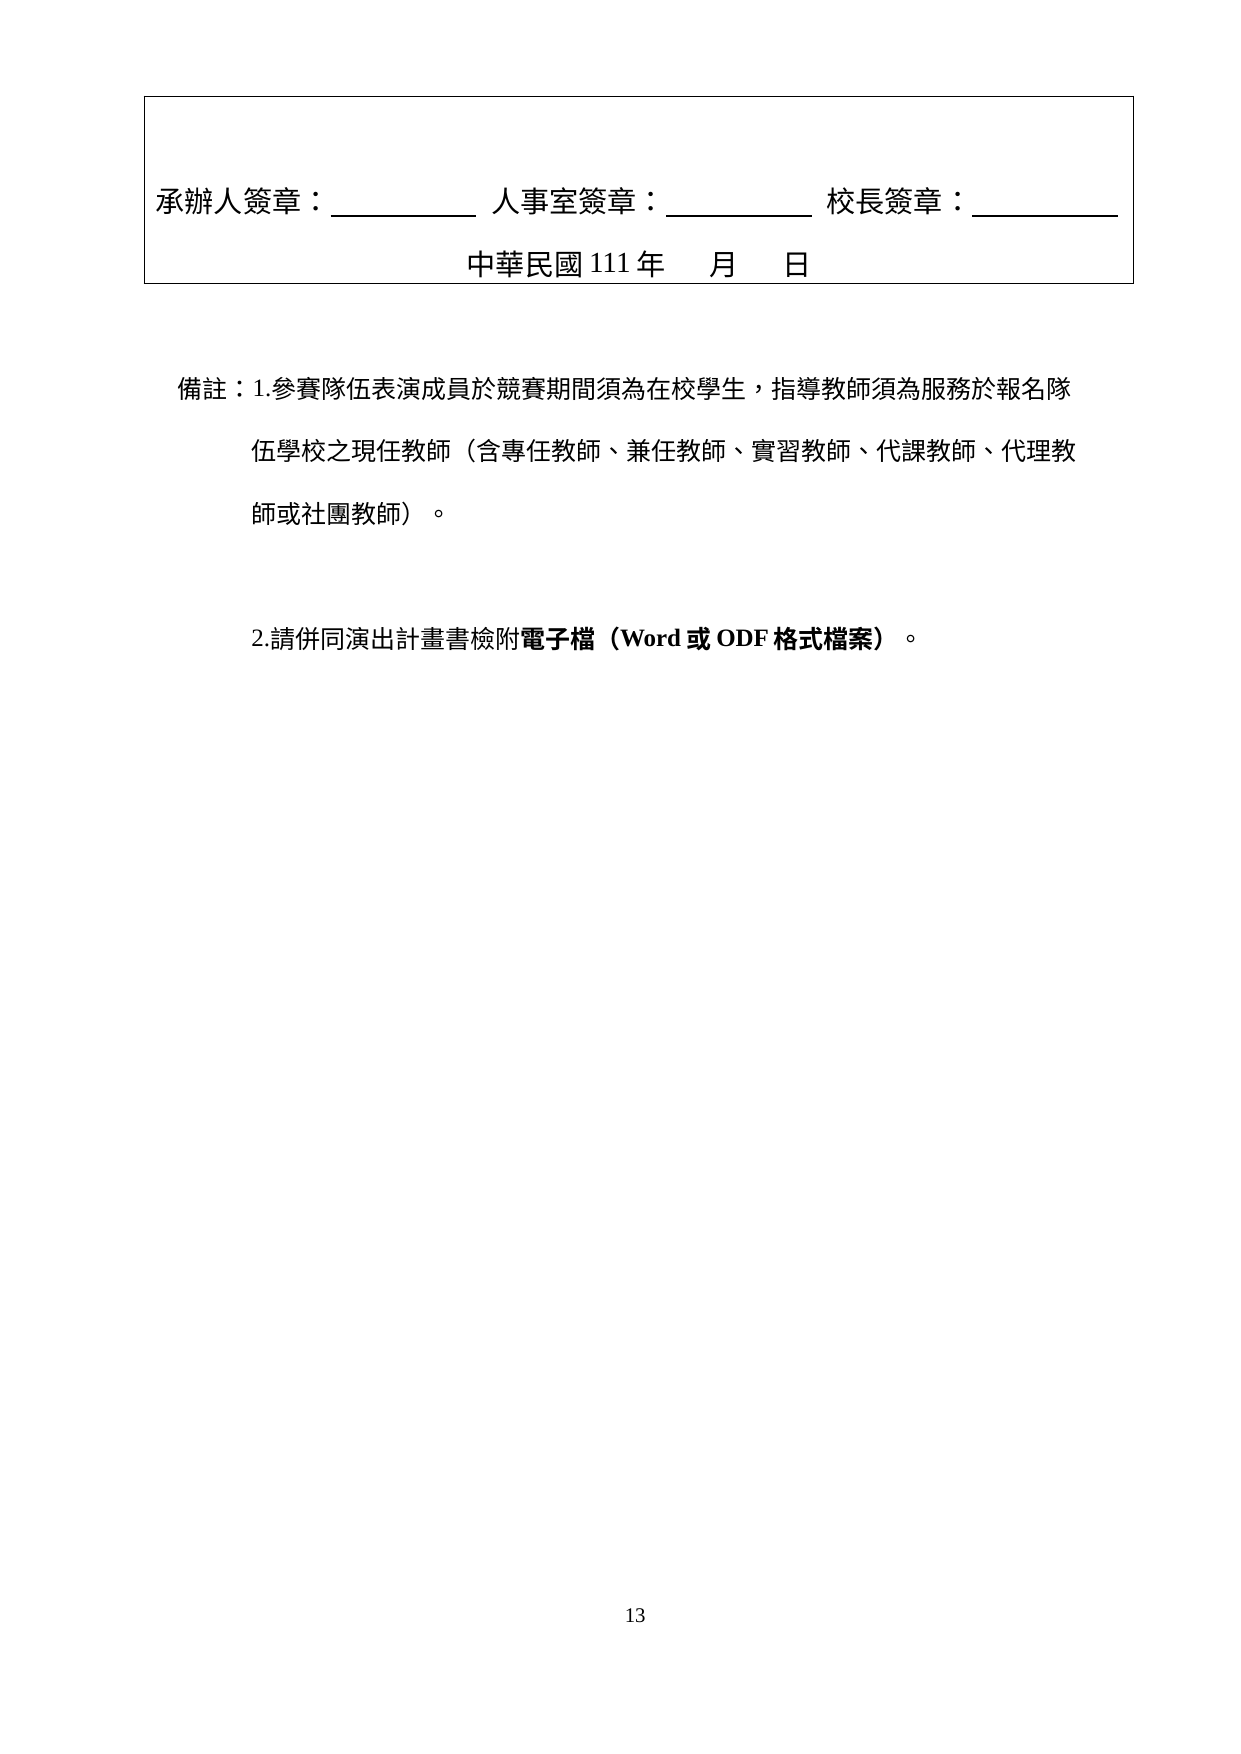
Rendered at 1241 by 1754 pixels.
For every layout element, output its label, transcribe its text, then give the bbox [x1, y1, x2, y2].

table_cell 承辦人簽章： 人事室簽章： 校長簽章： 中華民國111年 月 日 [145, 97, 1133, 283]
text 備註：1.參賽隊伍表演成員於競賽期間須為在校學生，指導教師須為服務於報名隊伍學校之現任教師（含專任教師、兼任教師、實習教師、代課教師、代理教師或社團教師）。 [177, 346, 1092, 533]
text 2.請併同演出計畫書檢附電子檔（Word或ODF格式檔案）。 [251, 596, 1092, 658]
